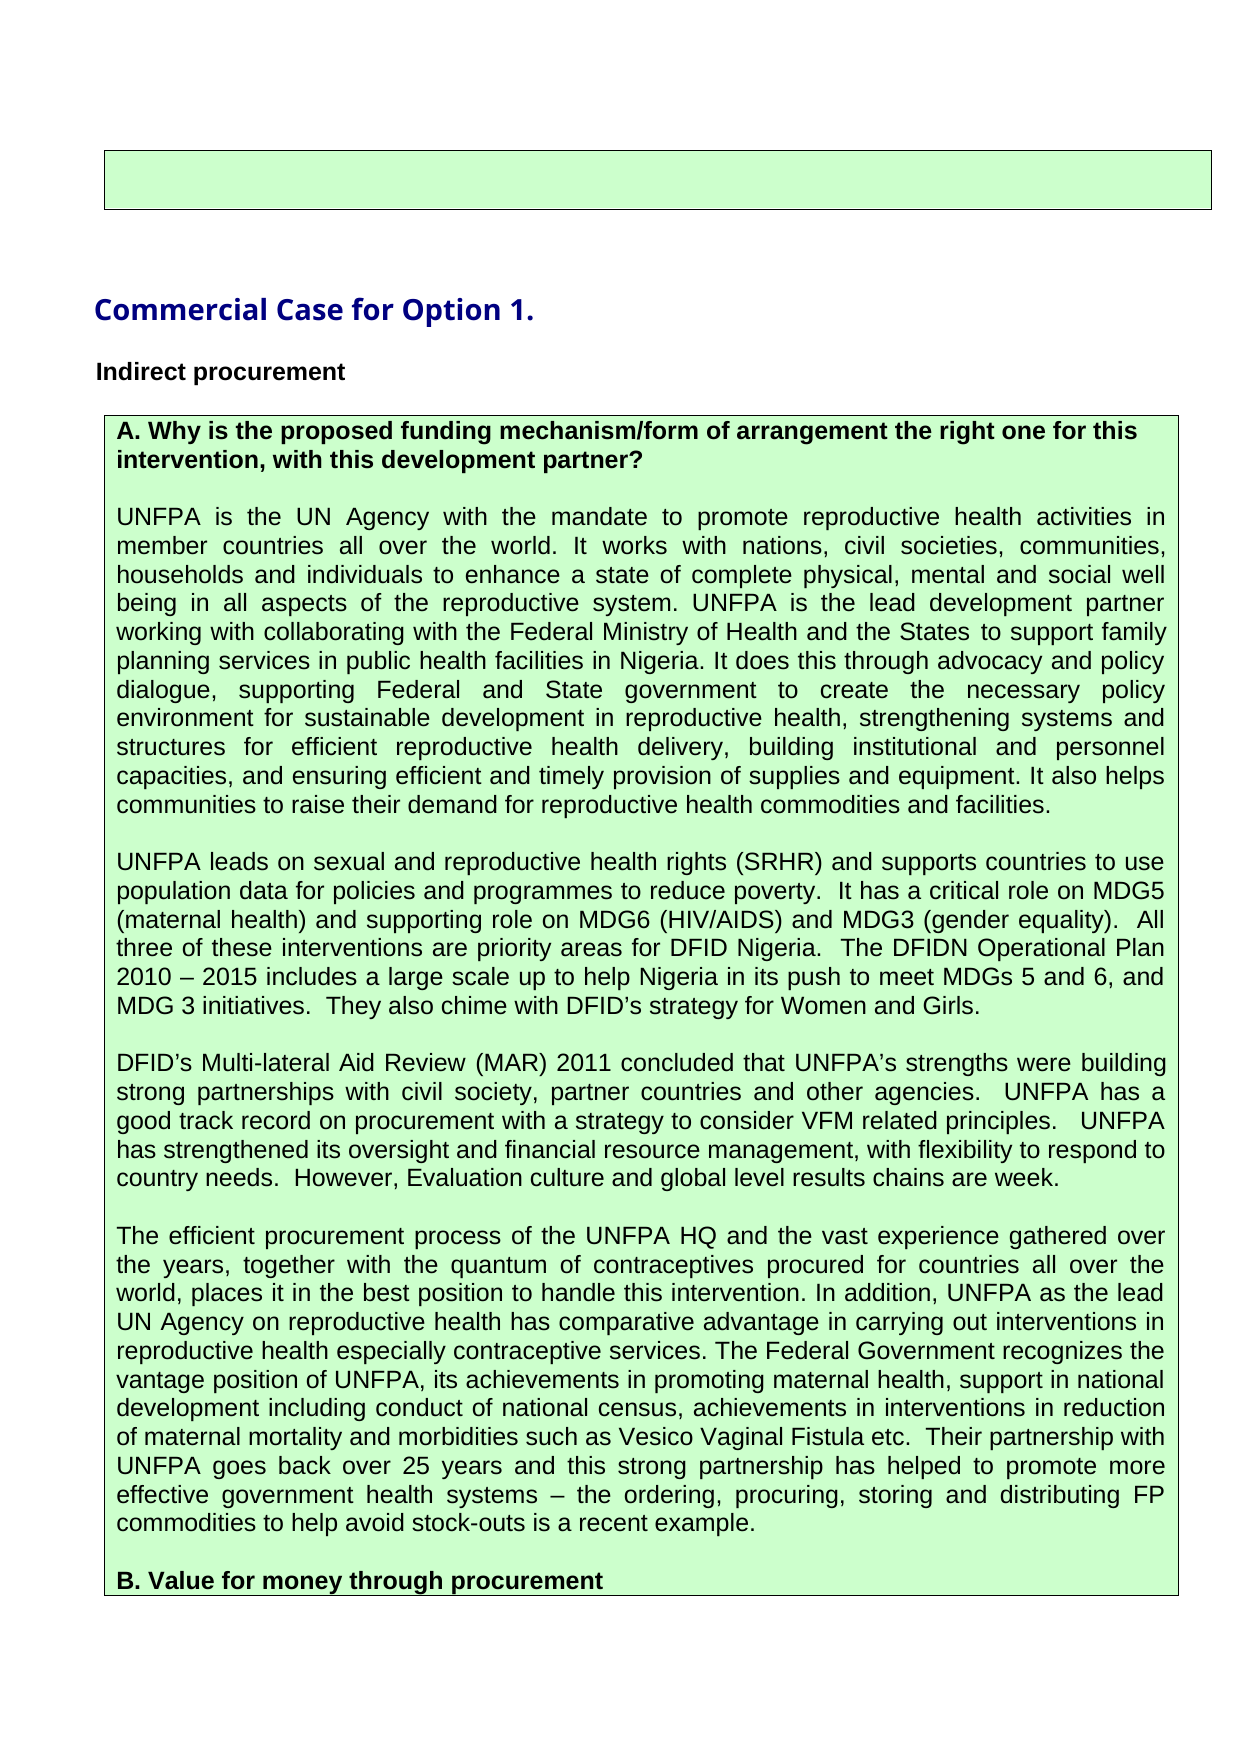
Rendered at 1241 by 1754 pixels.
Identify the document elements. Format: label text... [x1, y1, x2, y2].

table_header [105, 151, 1211, 208]
table_header A. Why is the proposed funding mechanism/form of arrangement the right one for this intervention, with this development partner? UNFPA is the UN Agency with the mandate to promote reproductive health activities in member countries all over the world. It works with nations, civil societies, communities, households and individuals to enhance a state of complete physical, mental and social well being in all aspects of the reproductive system. UNFPA is the lead development partner working with collaborating with the Federal Ministry of Health and the States to support family planning services in public health facilities in Nigeria. It does this through advocacy and policy dialogue, supporting Federal and State government to create the necessary policy environment for sustainable development in reproductive health, strengthening systems and structures for efficient reproductive health delivery, building institutional and personnel capacities, and ensuring efficient and timely provision of supplies and equipment. It also helps communities to raise their demand for reproductive health commodities and facilities. UNFPA leads on sexual and reproductive health rights (SRHR) and supports countries to use population data for policies and programmes to reduce poverty. It has a critical role on MDG5 (maternal health) and supporting role on MDG6 (HIV/AIDS) and MDG3 (gender equality). All three of these interventions are priority areas for DFID Nigeria. The DFIDN Operational Plan 2010 – 2015 includes a large scale up to help Nigeria in its push to meet MDGs 5 and 6, and MDG 3 initiatives. They also chime with DFID’s strategy for Women and Girls. DFID’s Multi-lateral Aid Review (MAR) 2011 concluded that UNFPA’s strengths were building strong partnerships with civil society, partner countries and other agencies. UNFPA has a good track record on procurement with a strategy to consider VFM related principles. UNFPA has strengthened its oversight and financial resource management, with flexibility to respond to country needs. However, Evaluation culture and global level results chains are week. The efficient procurement process of the UNFPA HQ and the vast experience gathered over the years, together with the quantum of contraceptives procured for countries all over the world, places it in the best position to handle this intervention. In addition, UNFPA as the lead UN Agency on reproductive health has comparative advantage in carrying out interventions in reproductive health especially contraceptive services. The Federal Government recognizes the vantage position of UNFPA, its achievements in promoting maternal health, support in national development including conduct of national census, achievements in interventions in reduction of maternal mortality and morbidities such as Vesico Vaginal Fistula etc. Their partnership with UNFPA goes back over 25 years and this strong partnership has helped to promote more effective government health systems – the ordering, procuring, storing and distributing FP commodities to help avoid stock-outs is a recent example. B. Value for money through procurement [105, 416, 1178, 1595]
text Indirect procurement [75, 357, 1181, 386]
text Commercial Case for Option 1. [93, 289, 1181, 329]
